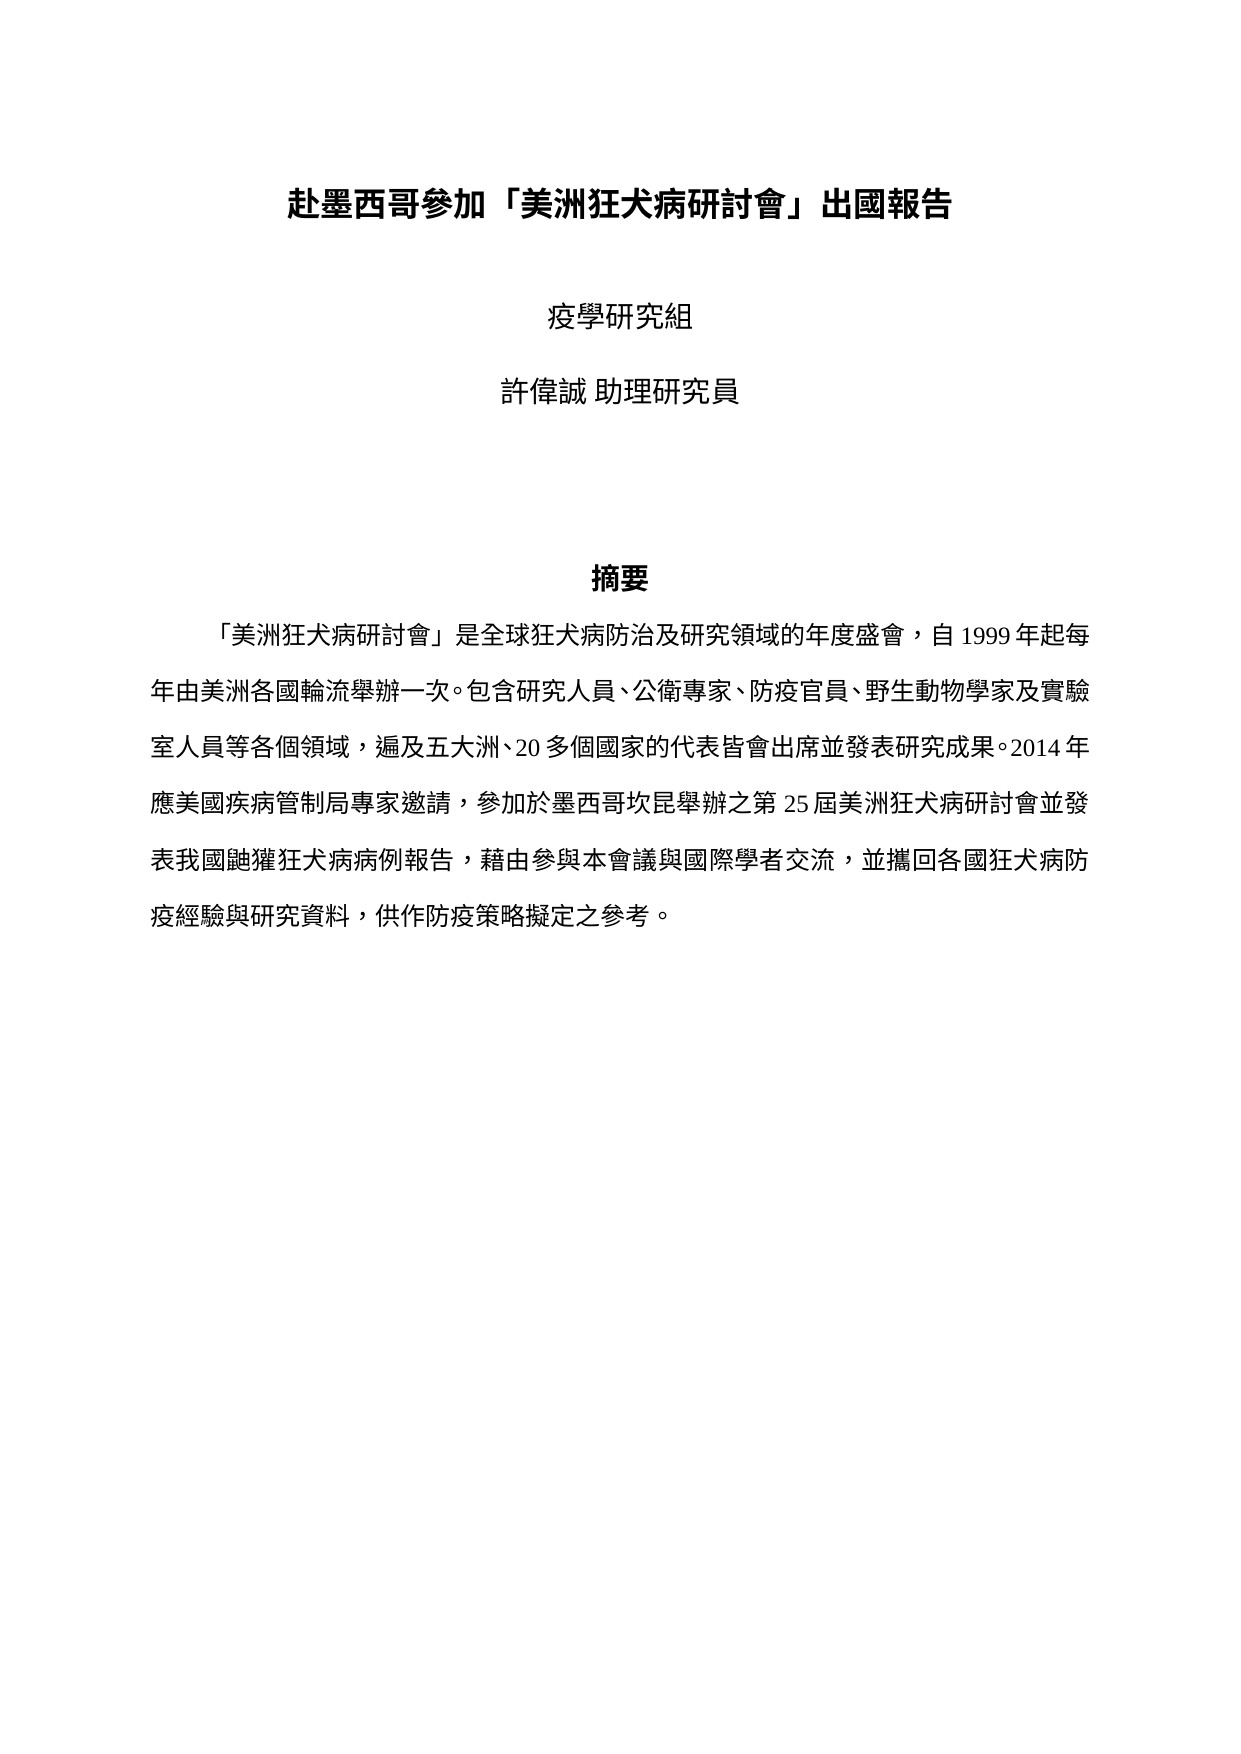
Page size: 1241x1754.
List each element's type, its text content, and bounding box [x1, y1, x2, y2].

text 疫學研究組 [150, 277, 1090, 352]
text 赴墨西哥參加「美洲狂犬病研討會」出國報告 [150, 164, 1090, 239]
text 摘要 [150, 539, 1090, 614]
text 「美洲狂犬病研討會」是全球狂犬病防治及研究領域的年度盛會，自1999年起每年由美洲各國輪流舉辦一次。包含研究人員、公衛專家、防疫官員、野生動物學家及實驗室人員等各個領域，遍及五大洲、20多個國家的代表皆會出席並發表研究成果。2014年應美國疾病管制局專家邀請，參加於墨西哥坎昆舉辦之第25屆美洲狂犬病研討會並發表我國鼬獾狂犬病病例報告，藉由參與本會議與國際學者交流，並攜回各國狂犬病防疫經驗與研究資料，供作防疫策略擬定之參考。 [150, 614, 1090, 933]
text 許偉誠 助理研究員 [150, 352, 1090, 427]
